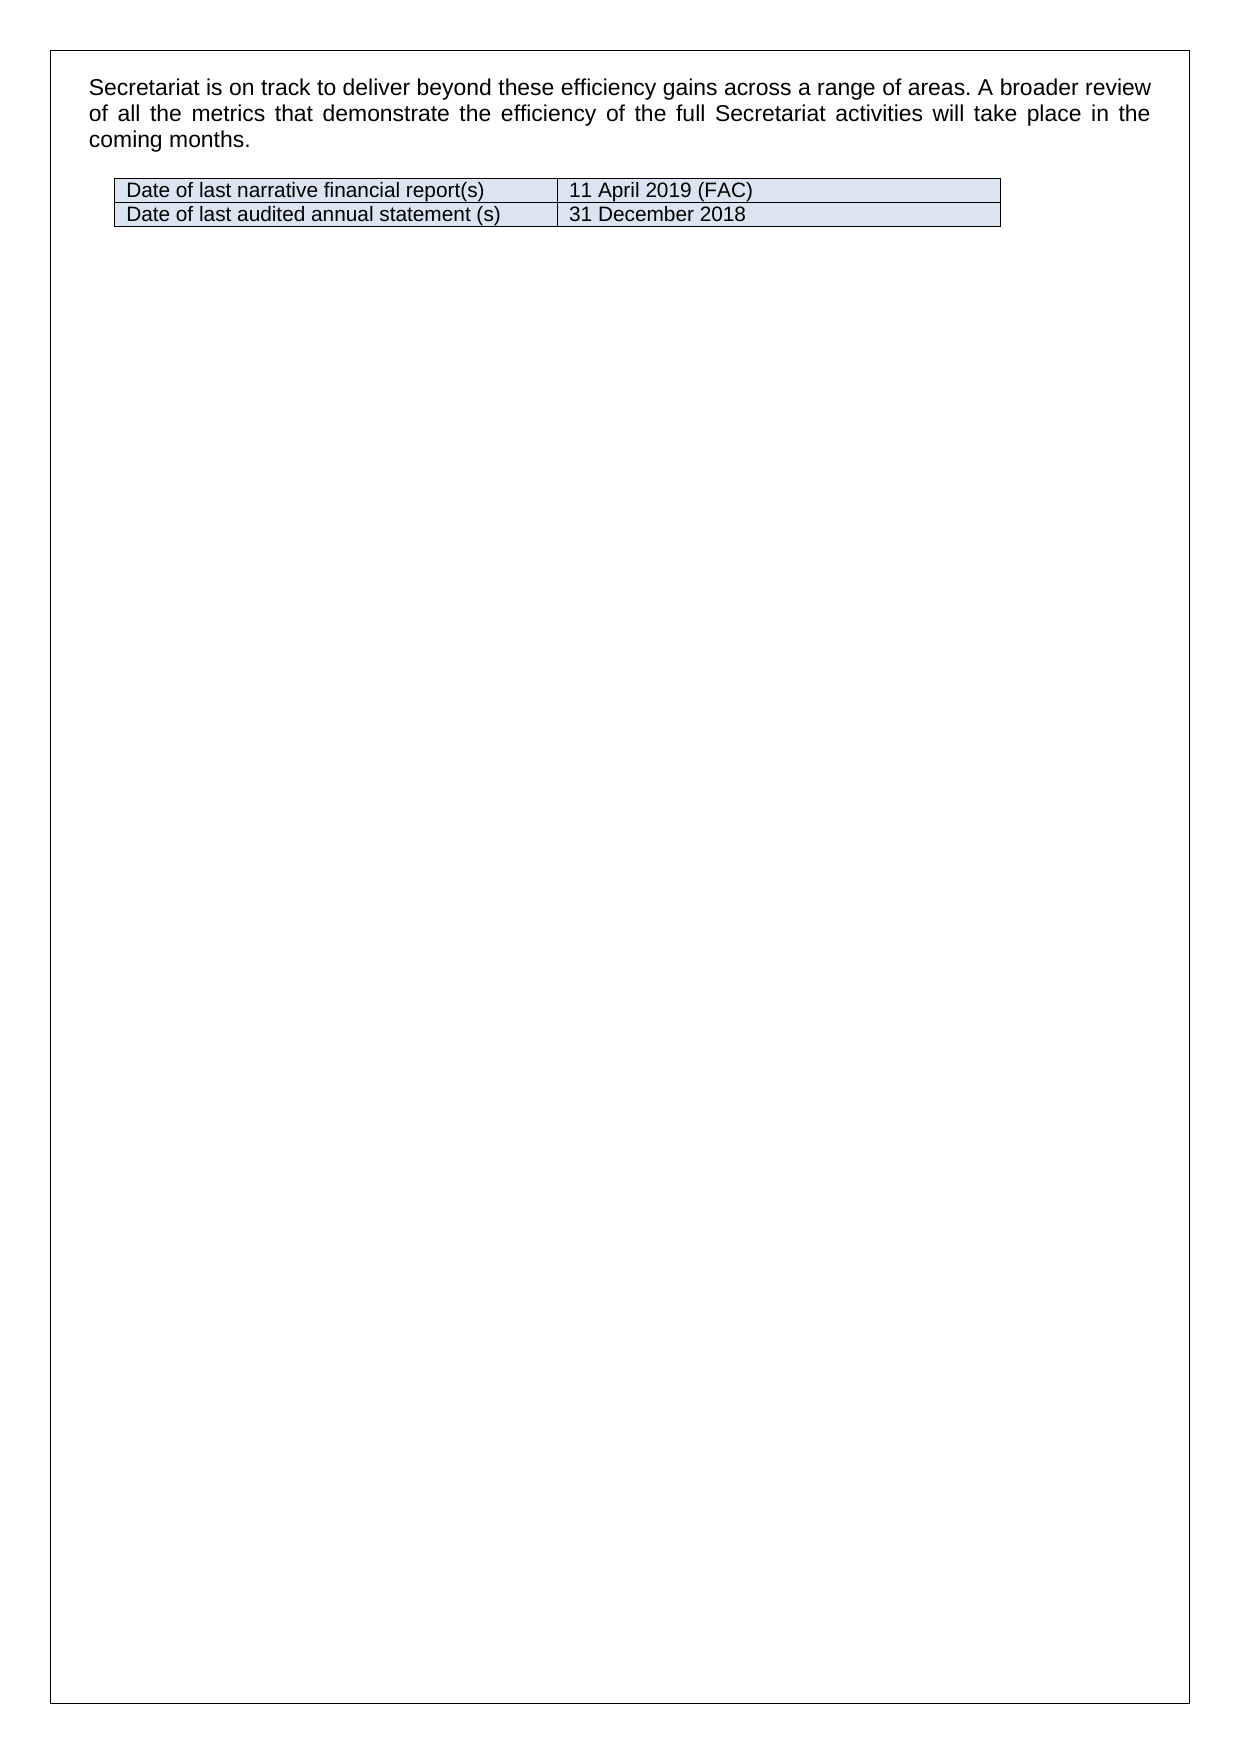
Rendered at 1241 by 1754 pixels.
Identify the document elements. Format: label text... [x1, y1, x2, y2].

text Secretariat is on track to deliver beyond these efficiency gains across a range of areas. A broader review of all the metrics that demonstrate the efficiency of the full Secretariat activities will take place in the coming months. [89, 75, 1152, 152]
table_header Date of last narrative financial report(s) [115, 179, 557, 202]
table_header 11 April 2019 (FAC) [558, 179, 1000, 202]
table_cell Date of last audited annual statement (s) [115, 203, 557, 226]
table_cell 31 December 2018 [558, 203, 1000, 226]
